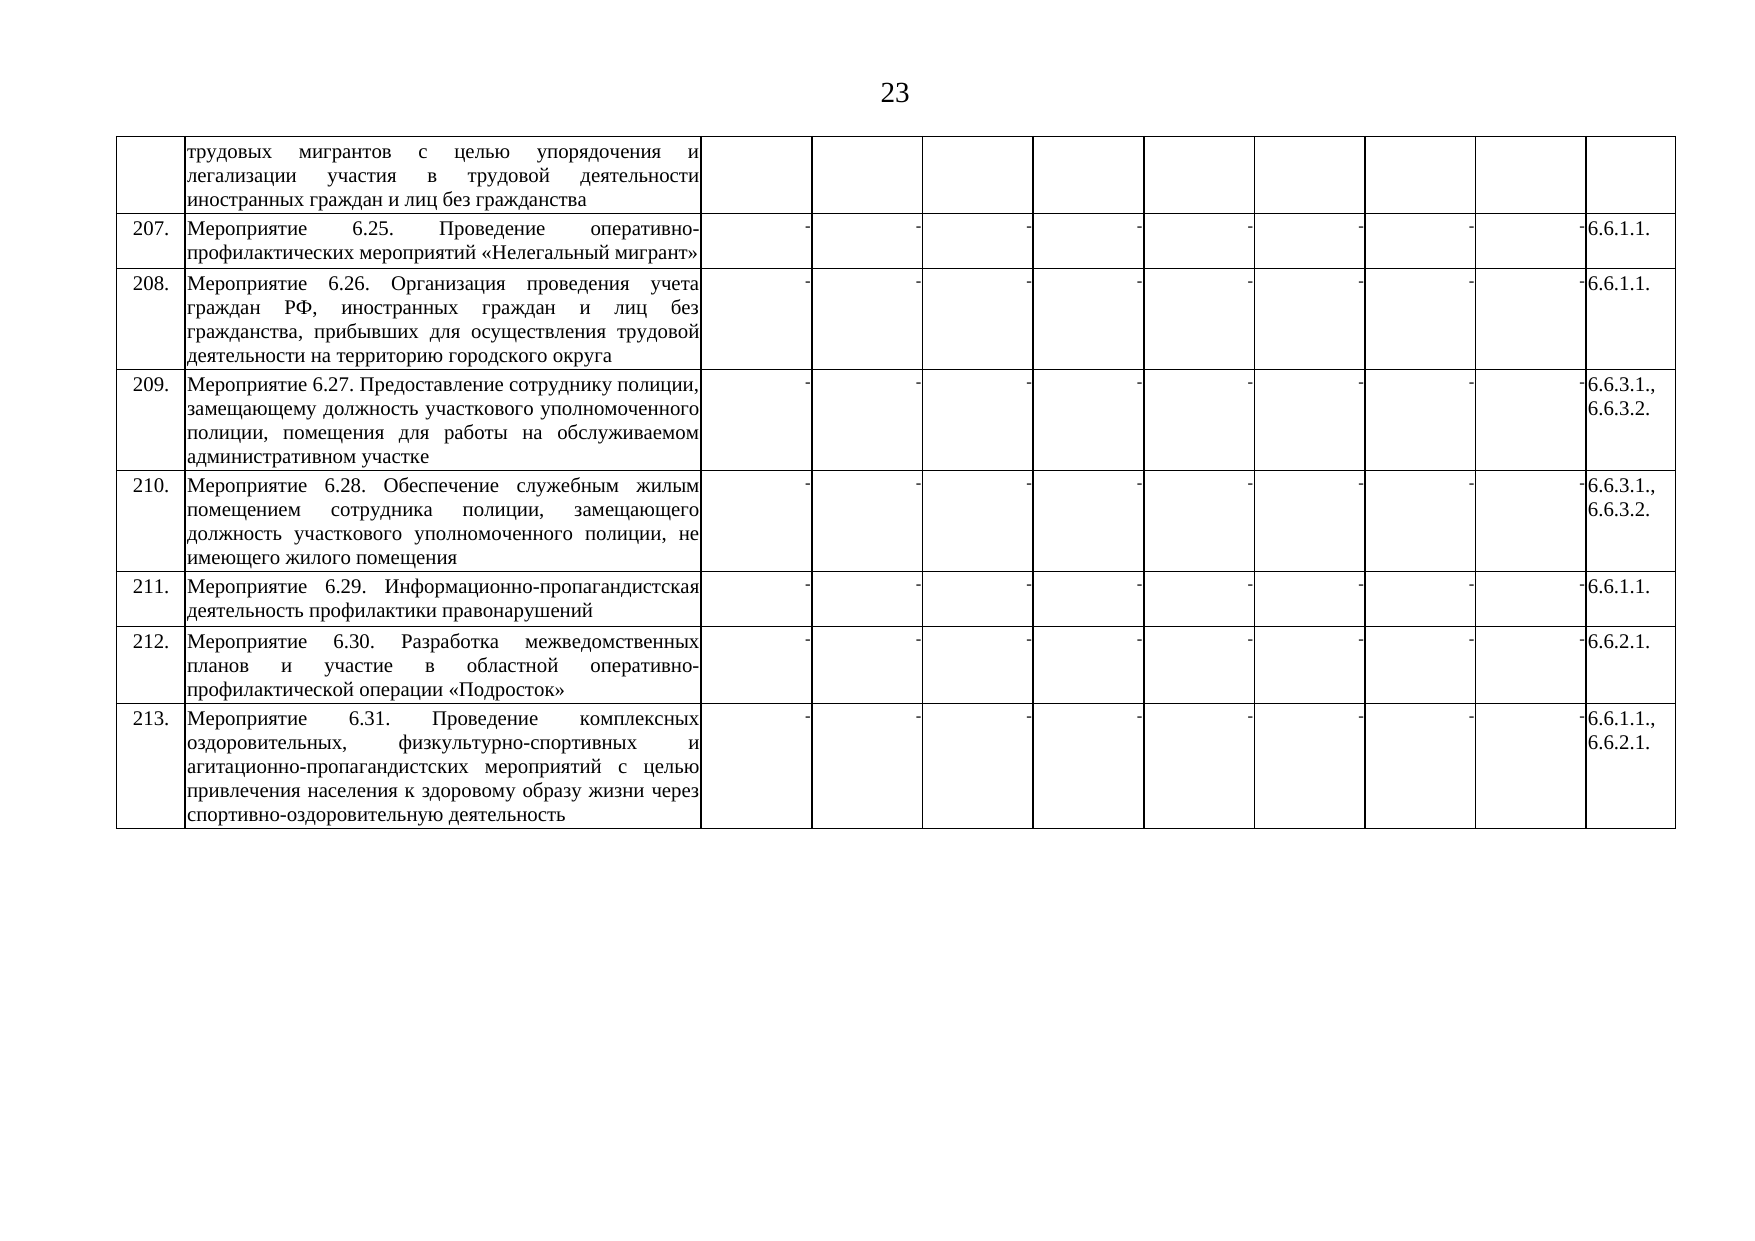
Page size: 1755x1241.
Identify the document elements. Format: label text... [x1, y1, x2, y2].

table_cell - [1366, 471, 1475, 571]
table_cell - [1366, 572, 1475, 626]
table_cell - [702, 269, 811, 369]
table_cell - [813, 704, 922, 827]
table_cell 6.6.1.1., 6.6.2.1. [1587, 704, 1675, 827]
table_cell 6.6.2.1. [1587, 627, 1675, 702]
table_cell - [1366, 269, 1475, 369]
table_cell Мероприятие 6.26. Организация проведения учета граждан РФ, иностранных граждан и лиц без гражданства, прибывших для осуществления трудовой деятельности на территорию городского округа [186, 269, 700, 369]
table_cell - [1366, 370, 1475, 469]
table_cell - [1476, 471, 1585, 571]
table_cell - [1034, 627, 1143, 702]
table_cell - [923, 471, 1032, 571]
table_cell - [1034, 471, 1143, 571]
table_cell - [1366, 627, 1475, 702]
table_cell - [813, 269, 922, 369]
table_cell - [813, 627, 922, 702]
table_cell - [702, 471, 811, 571]
table_cell 212. [117, 627, 184, 702]
table_cell Мероприятие 6.30. Разработка межведомственных планов и участие в областной оперативно-профилактической операции «Подросток» [186, 627, 700, 702]
table_cell - [1366, 137, 1475, 213]
table_cell 207. [117, 214, 184, 268]
table_cell - [813, 137, 922, 213]
table_cell - [1476, 214, 1585, 268]
table_cell - [702, 370, 811, 469]
table_cell Мероприятие 6.29. Информационно-пропагандистская деятельность профилактики правонарушений [186, 572, 700, 626]
table_cell - [1145, 214, 1254, 268]
table_cell - [1255, 704, 1364, 827]
table_cell - [813, 370, 922, 469]
table_cell - [923, 370, 1032, 469]
table_cell 211. [117, 572, 184, 626]
table_cell - [813, 471, 922, 571]
table_cell - [1145, 370, 1254, 469]
table_cell - [1145, 572, 1254, 626]
table_cell - [1476, 572, 1585, 626]
table_cell Мероприятие 6.25. Проведение оперативно-профилактических мероприятий «Нелегальный мигрант» [186, 214, 700, 268]
table_cell - [923, 572, 1032, 626]
table_cell - [1034, 704, 1143, 827]
table_cell 210. [117, 471, 184, 571]
table_cell - [1255, 214, 1364, 268]
table_cell - [1145, 471, 1254, 571]
table_cell - [923, 704, 1032, 827]
table_cell [1587, 137, 1675, 213]
table_cell - [1255, 471, 1364, 571]
table_cell 6.6.1.1. [1587, 572, 1675, 626]
table_cell - [923, 269, 1032, 369]
table_cell - [1145, 269, 1254, 369]
table_cell - [1255, 572, 1364, 626]
table_cell 208. [117, 269, 184, 369]
table_cell - [702, 137, 811, 213]
table_cell - [1255, 627, 1364, 702]
table_cell - [702, 704, 811, 827]
table_cell - [1034, 137, 1143, 213]
table_cell - [923, 214, 1032, 268]
table_cell - [1476, 370, 1585, 469]
table_cell - [1255, 269, 1364, 369]
table_cell - [1366, 704, 1475, 827]
table_cell - [1366, 214, 1475, 268]
table_cell - [1034, 269, 1143, 369]
table_cell - [1476, 627, 1585, 702]
table_cell - [702, 214, 811, 268]
table_cell - [702, 627, 811, 702]
table_cell - [1476, 269, 1585, 369]
table_cell - [923, 627, 1032, 702]
table_cell 6.6.1.1. [1587, 214, 1675, 268]
table_cell [117, 137, 184, 213]
table_cell - [1034, 572, 1143, 626]
table_cell - [1034, 370, 1143, 469]
table_cell 6.6.3.1., 6.6.3.2. [1587, 370, 1675, 469]
table_cell 213. [117, 704, 184, 827]
table_cell - [1145, 704, 1254, 827]
table_cell - [813, 214, 922, 268]
table_cell Мероприятие 6.27. Предоставление сотруднику полиции, замещающему должность участкового уполномоченного полиции, помещения для работы на обслуживаемом административном участке [186, 370, 700, 469]
table_cell - [1476, 137, 1585, 213]
table_cell - [813, 572, 922, 626]
table_cell Мероприятие 6.31. Проведение комплексных оздоровительных, физкультурно-спортивных и агитационно-пропагандистских мероприятий с целью привлечения населения к здоровому образу жизни через спортивно-оздоровительную деятельность [186, 704, 700, 827]
table_cell 6.6.1.1. [1587, 269, 1675, 369]
table_cell 6.6.3.1., 6.6.3.2. [1587, 471, 1675, 571]
table_cell - [1145, 137, 1254, 213]
table_cell - [1145, 627, 1254, 702]
table_cell Мероприятие 6.28. Обеспечение служебным жилым помещением сотрудника полиции, замещающего должность участкового уполномоченного полиции, не имеющего жилого помещения [186, 471, 700, 571]
table_cell - [1255, 370, 1364, 469]
table_cell - [923, 137, 1032, 213]
table_cell - [702, 572, 811, 626]
table_cell - [1034, 214, 1143, 268]
table_cell - [1476, 704, 1585, 827]
table_cell трудовых мигрантов с целью упорядочения и легализации участия в трудовой деятельности иностранных граждан и лиц без гражданства [186, 137, 700, 213]
table_cell - [1255, 137, 1364, 213]
table_cell 209. [117, 370, 184, 469]
